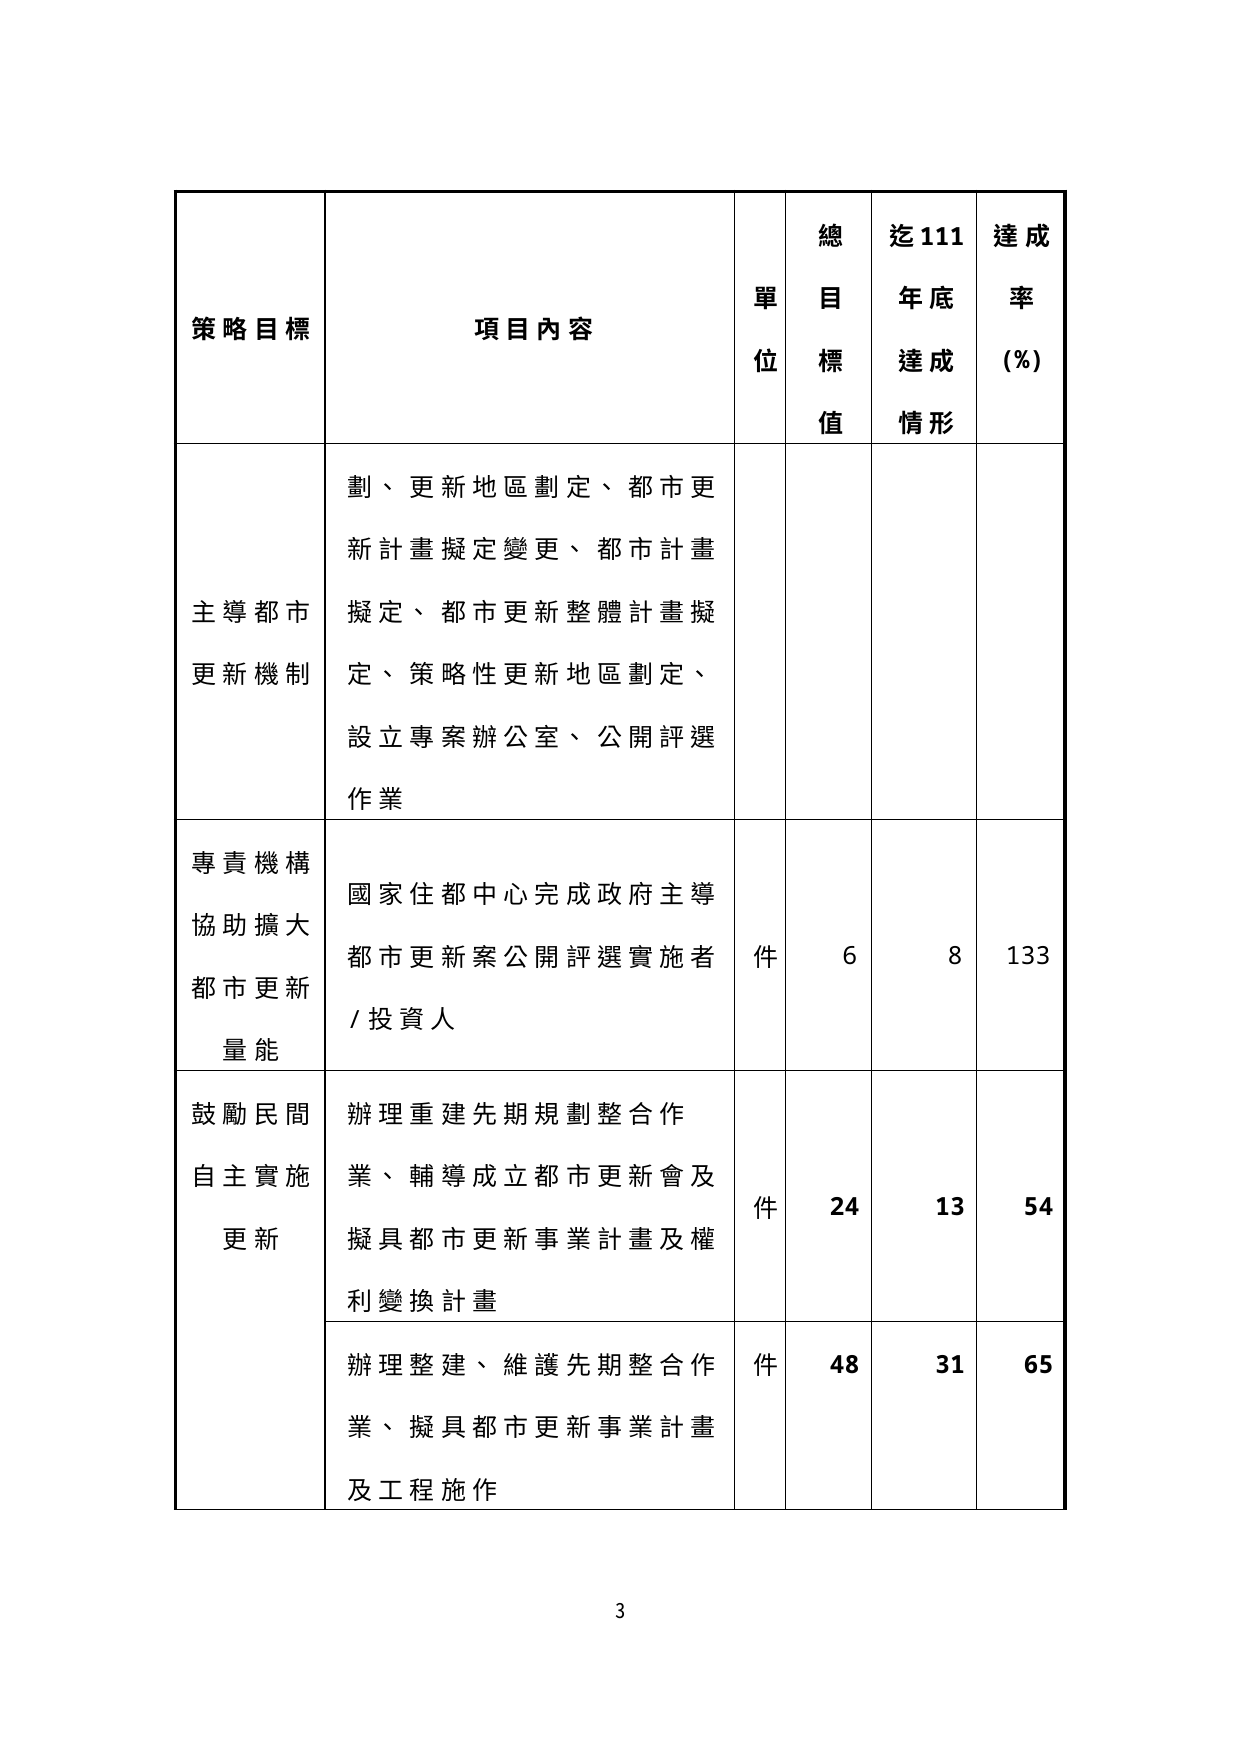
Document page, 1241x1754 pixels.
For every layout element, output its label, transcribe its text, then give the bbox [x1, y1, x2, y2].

table_header 單位 [735, 193, 785, 443]
table_header 迄111年底達成情形 [872, 193, 976, 443]
table_cell [786, 444, 871, 819]
table_cell 辦理整建、維護先期整合作業、擬具都市更新事業計畫及工程施作 [326, 1322, 734, 1509]
table_cell 辦理重建先期規劃整合作業、輔導成立都市更新會及擬具都市更新事業計畫及權利變換計畫 [326, 1071, 734, 1321]
table_cell 件 [735, 820, 785, 1070]
table_header 項目內容 [326, 193, 734, 443]
table_cell 劃、更新地區劃定、都市更新計畫擬定變更、都市計畫擬定、都市更新整體計畫擬定、策略性更新地區劃定、設立專案辦公室、公開評選作業 [326, 444, 734, 819]
table_cell [735, 444, 785, 819]
table_header 策略目標 [177, 193, 324, 443]
table_cell 6 [786, 820, 871, 1070]
table_cell 國家住都中心完成政府主導都市更新案公開評選實施者/投資人 [326, 820, 734, 1070]
table_cell 48 [786, 1322, 871, 1509]
table_cell 31 [872, 1322, 976, 1509]
table_header 總目標值 [786, 193, 871, 443]
table_cell [872, 444, 976, 819]
table_cell 鼓勵民間自主實施更新 [177, 1071, 324, 1509]
table_cell 件 [735, 1071, 785, 1321]
table_cell 54 [977, 1071, 1063, 1321]
table_cell 8 [872, 820, 976, 1070]
table_cell [977, 444, 1063, 819]
table_cell 24 [786, 1071, 871, 1321]
table_cell 13 [872, 1071, 976, 1321]
table_cell 件 [735, 1322, 785, 1509]
table_cell 65 [977, 1322, 1063, 1509]
table_cell 133 [977, 820, 1063, 1070]
table_cell 專責機構協助擴大都市更新量能 [177, 820, 324, 1070]
table_cell 主導都市更新機制 [177, 444, 324, 819]
table_header 達成率(%) [977, 193, 1063, 443]
